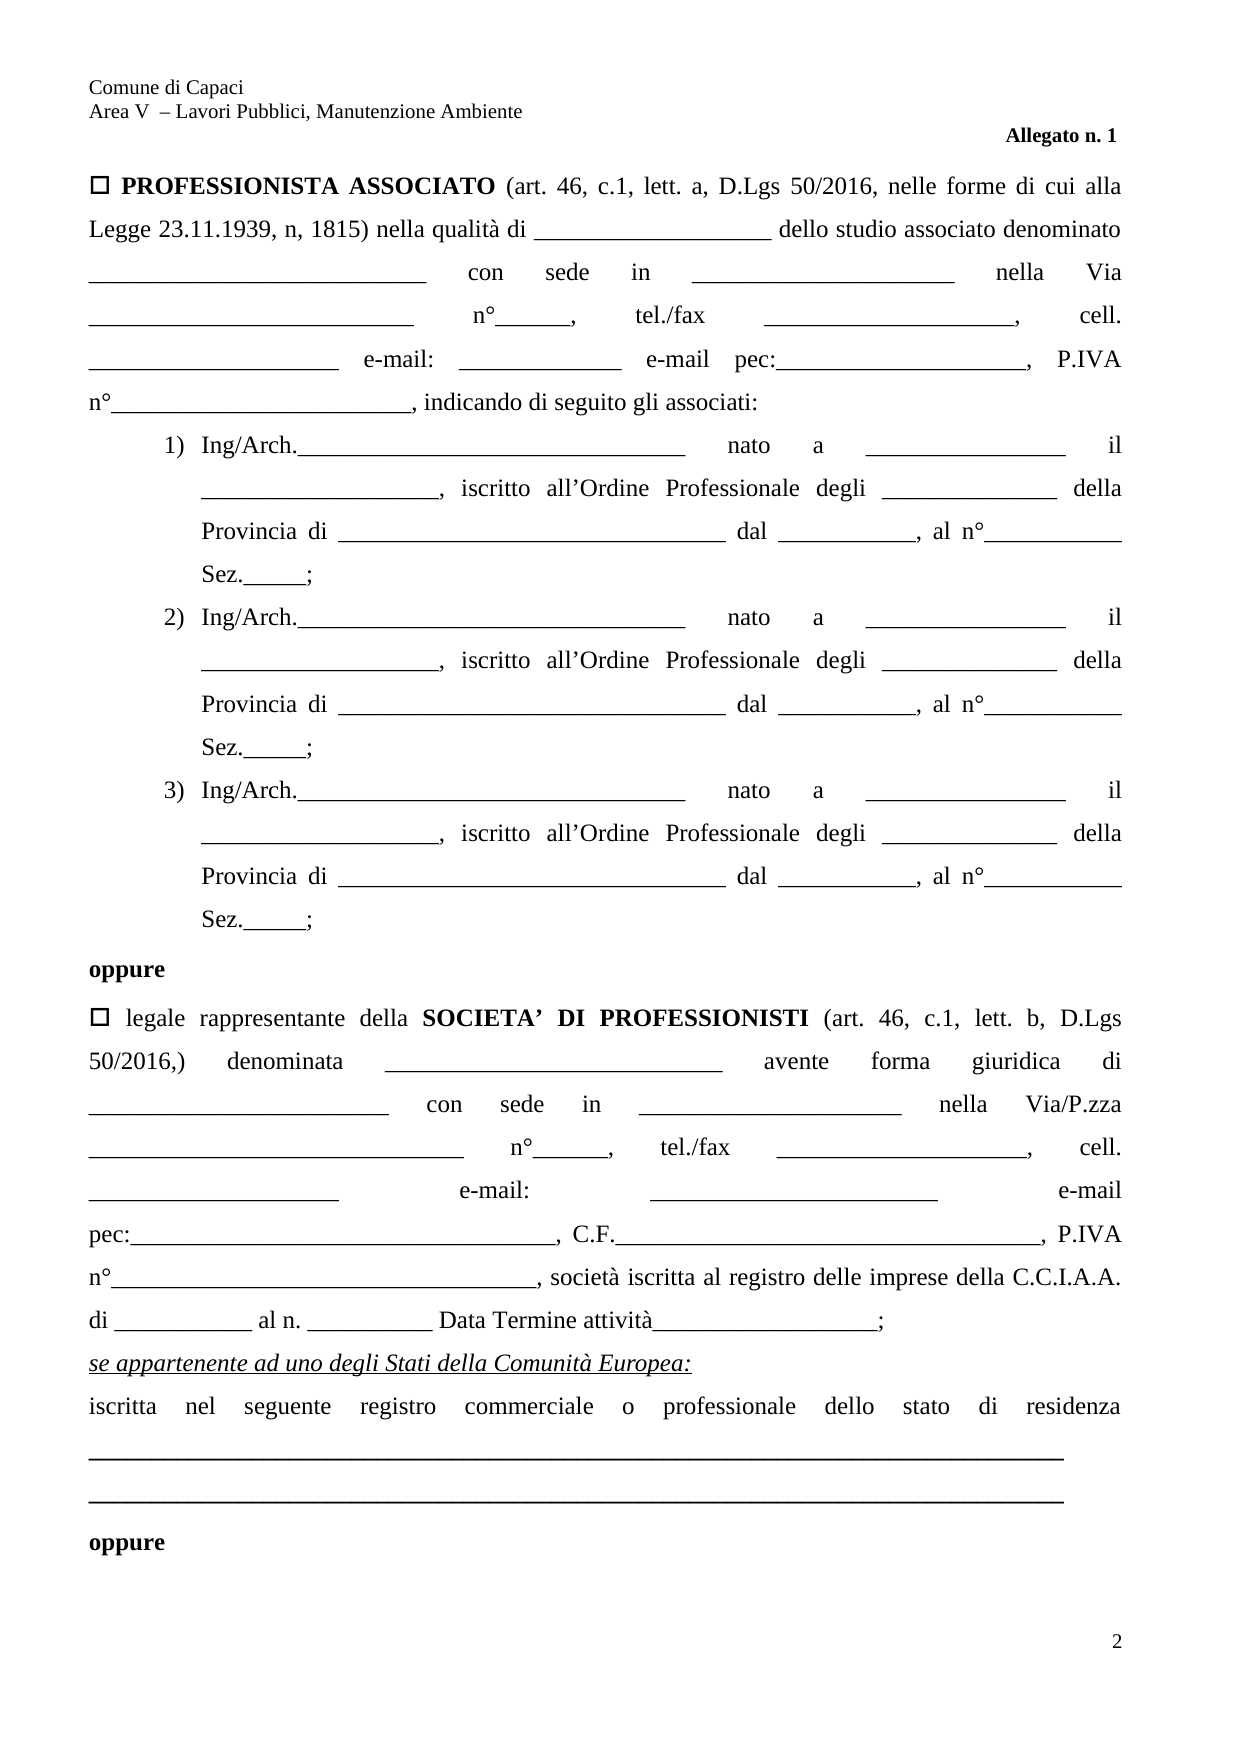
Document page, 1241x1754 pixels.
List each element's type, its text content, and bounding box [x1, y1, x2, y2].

text oppure [89, 1527, 1122, 1556]
list Ing/Arch._______________________________ nato a ________________ il ___________________, iscritto all’Ordine Professionale degli ______________ della Provincia di _______________________________ dal ___________, al n°___________ Sez._____; [164, 775, 1122, 933]
text oppure [89, 954, 1122, 982]
text ______________________________________________________________________________ [89, 1477, 1122, 1506]
text se appartenente ad uno degli Stati della Comunità Europea: [89, 1348, 1122, 1377]
text iscritta nel seguente registro commerciale o professionale dello stato di residenza ______________________________________________________________________________ [89, 1391, 1122, 1463]
text  legale rappresentante della SOCIETA’ DI PROFESSIONISTI (art. 46, c.1, lett. b, D.Lgs 50/2016,) denominata ___________________________ avente forma giuridica di ________________________ con sede in _____________________ nella Via/P.zza ______________________________ n°______, tel./fax ____________________, cell. ____________________ e-mail: _______________________ e-mail pec:__________________________________, C.F.__________________________________, P.IVA n°__________________________________, società iscritta al registro delle imprese della C.C.I.A.A. di ___________ al n. __________ Data Termine attività__________________; [89, 1003, 1122, 1334]
text  PROFESSIONISTA ASSOCIATO (art. 46, c.1, lett. a, D.Lgs 50/2016, nelle forme di cui alla Legge 23.11.1939, n, 1815) nella qualità di ___________________ dello studio associato denominato ___________________________ con sede in _____________________ nella Via __________________________ n°______, tel./fax ____________________, cell. ____________________ e-mail: _____________ e-mail pec:____________________, P.IVA n°________________________, indicando di seguito gli associati: [89, 171, 1122, 416]
list Ing/Arch._______________________________ nato a ________________ il ___________________, iscritto all’Ordine Professionale degli ______________ della Provincia di _______________________________ dal ___________, al n°___________ Sez._____; [164, 602, 1122, 761]
list Ing/Arch._______________________________ nato a ________________ il ___________________, iscritto all’Ordine Professionale degli ______________ della Provincia di _______________________________ dal ___________, al n°___________ Sez._____; [164, 430, 1122, 588]
